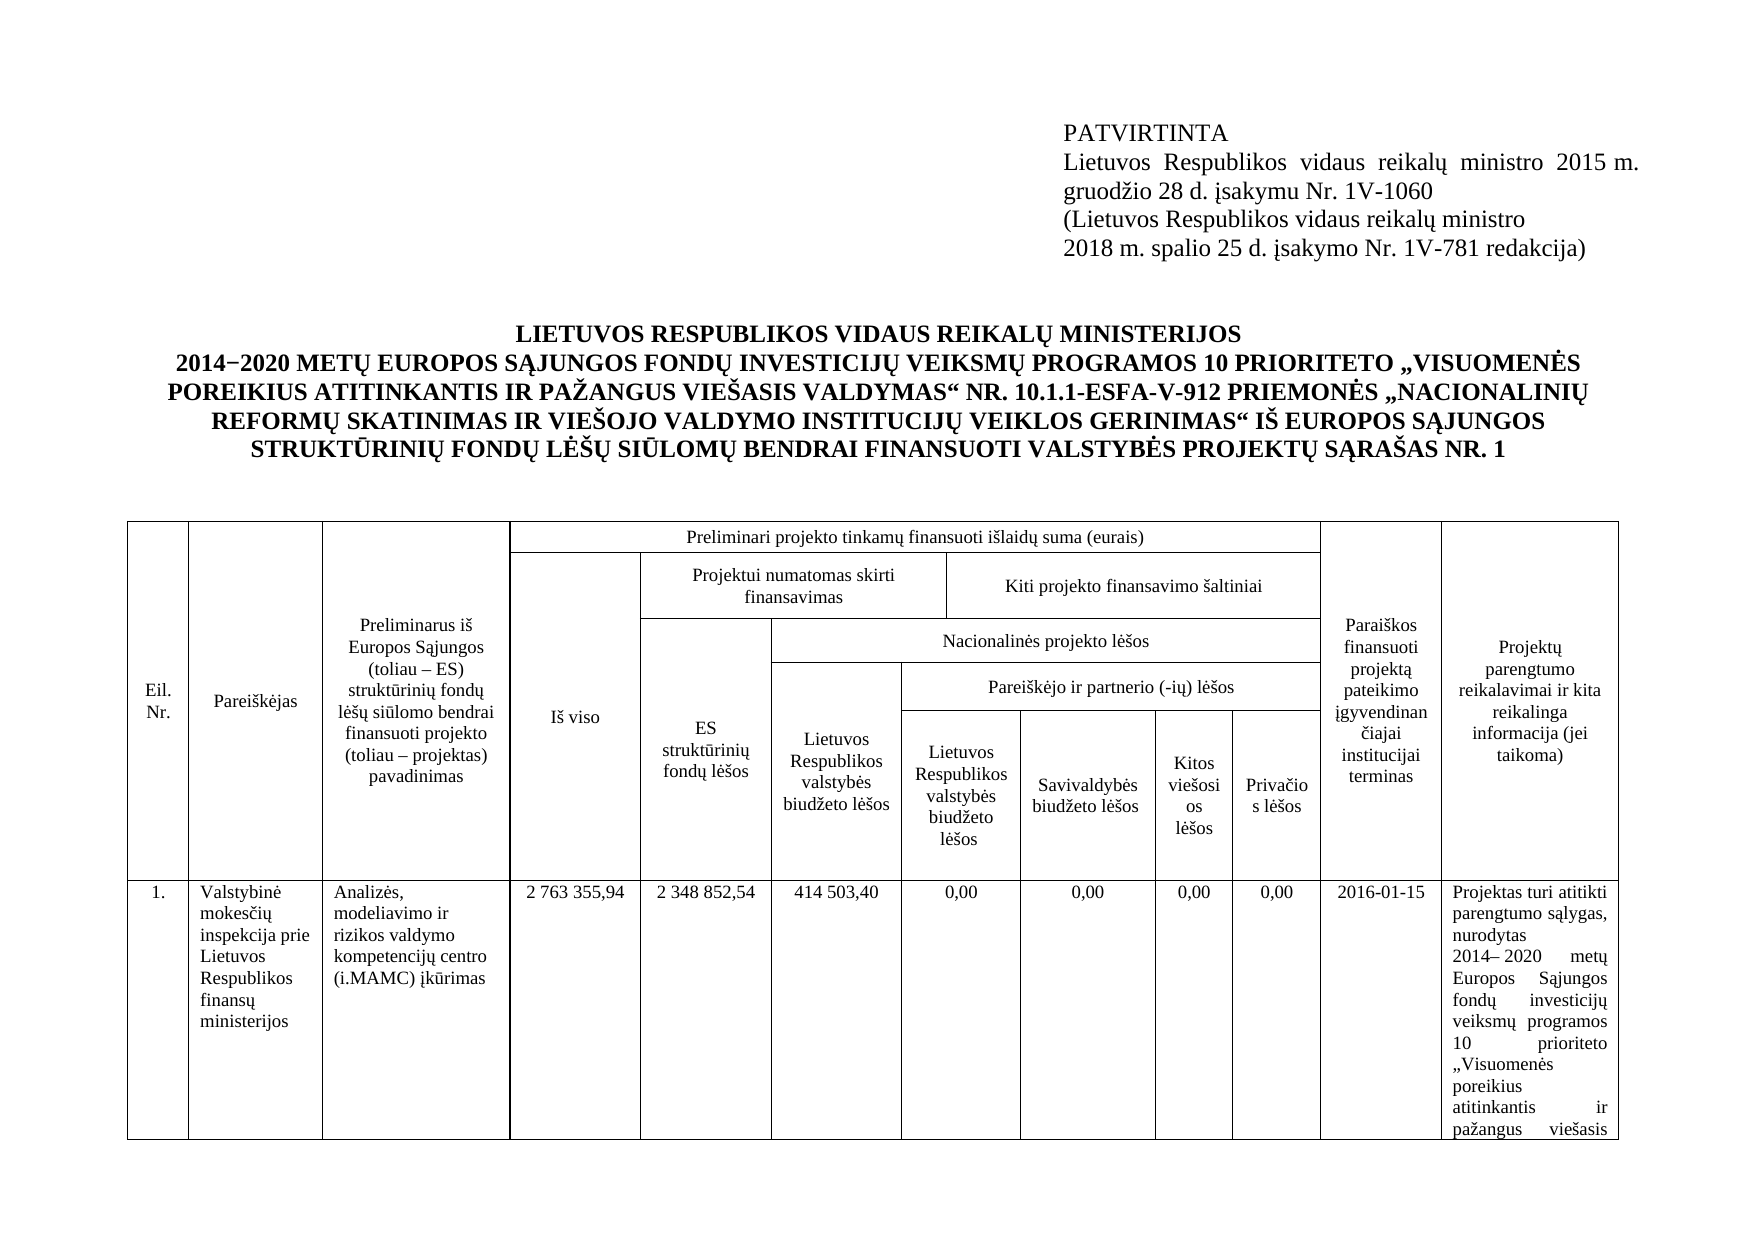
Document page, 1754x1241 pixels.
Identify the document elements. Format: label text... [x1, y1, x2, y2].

table_header Eil. Nr. [128, 522, 188, 879]
table_cell 2016-01-15 [1321, 881, 1441, 1139]
text LIETUVOS RESPUBLIKOS VIDAUS REIKALŲ MINISTERIJOS [118, 319, 1639, 348]
table_cell Kitos viešosios lėšos [1156, 711, 1232, 879]
table_cell 2 348 852,54 [641, 881, 771, 1139]
table_cell Nacionalinės projekto lėšos [772, 619, 1320, 662]
table_cell [1619, 710, 1624, 879]
table_cell ES struktūrinių fondų lėšos [641, 619, 771, 879]
table_cell Pareiškėjo ir partnerio (-ių) lėšos [902, 663, 1320, 710]
table_cell Iš viso [511, 553, 640, 879]
table_header Preliminari projekto tinkamų finansuoti išlaidų suma (eurais) [511, 522, 1320, 552]
table_cell [1619, 662, 1624, 710]
text 2018 m. spalio 25 d. įsakymo Nr. 1V-781 redakcija) [1063, 233, 1639, 262]
table_cell Privačios lėšos [1233, 711, 1320, 879]
table_cell [1619, 618, 1624, 662]
table_header Projektų parengtumo reikalavimai ir kita reikalinga informacija (jei taikoma) [1442, 522, 1618, 879]
table_header [1619, 521, 1624, 552]
table_cell [1619, 552, 1624, 618]
table_header Preliminarus iš Europos Sąjungos (toliau – ES) struktūrinių fondų lėšų siūlomo bendrai finansuoti projekto (toliau – projektas) pavadinimas [323, 522, 509, 879]
table_header Paraiškos finansuoti projektą pateikimo įgyvendinančiajai institucijai terminas [1321, 522, 1441, 879]
table_header Pareiškėjas [189, 522, 322, 879]
table_cell Projektui numatomas skirti finansavimas [641, 553, 946, 618]
table_cell 2 763 355,94 [511, 881, 640, 1139]
table_cell 0,00 [902, 881, 1020, 1139]
table_cell 414 503,40 [772, 881, 901, 1139]
text 2014−2020 METŲ EUROPOS SĄJUNGOS FONDŲ INVESTICIJŲ VEIKSMŲ PROGRAMOS 10 PRIORITETO „VISUOMENĖS POREIKIUS ATITINKANTIS IR PAŽANGUS VIEŠASIS VALDYMAS“ NR. 10.1.1-ESFA-V-912 PRIEMONĖS „NACIONALINIŲ REFORMŲ SKATINIMAS IR VIEŠOJO VALDYMO INSTITUCIJŲ VEIKLOS GERINIMAS“ IŠ EUROPOS SĄJUNGOS STRUKTŪRINIŲ FONDŲ LĖŠŲ SIŪLOMŲ BENDRAI FINANSUOTI VALSTYBĖS PROJEKTŲ SĄRAŠAS NR. 1 [118, 348, 1639, 463]
table_cell 0,00 [1233, 881, 1320, 1139]
table_cell 0,00 [1021, 881, 1155, 1139]
text Lietuvos Respublikos vidaus reikalų ministro 2015 m. gruodžio 28 d. įsakymu Nr. 1V-1060 [1063, 147, 1639, 204]
table_cell Kiti projekto finansavimo šaltiniai [947, 553, 1320, 618]
table_cell Lietuvos Respublikos valstybės biudžeto lėšos [772, 663, 901, 879]
table_cell Valstybinė mokesčių inspekcija prie Lietuvos Respublikos finansų ministerijos [189, 881, 322, 1139]
table_cell Projektas turi atitikti parengtumo sąlygas, nurodytas 2014– 2020 metų Europos Sąjungos fondų investicijų veiksmų programos 10 prioriteto „Visuomenės poreikius atitinkantis ir pažangus viešasis [1442, 881, 1618, 1139]
table_cell [1619, 880, 1624, 1139]
text PATVIRTINTA [1063, 118, 1639, 147]
table_cell 0,00 [1156, 881, 1232, 1139]
table_cell 1. [128, 881, 188, 1139]
text (Lietuvos Respublikos vidaus reikalų ministro [1063, 204, 1639, 233]
table_cell Savivaldybės biudžeto lėšos [1021, 711, 1155, 879]
table_cell Analizės, modeliavimo ir rizikos valdymo kompetencijų centro (i.MAMC) įkūrimas [323, 881, 509, 1139]
table_cell Lietuvos Respublikos valstybės biudžeto lėšos [902, 711, 1020, 879]
